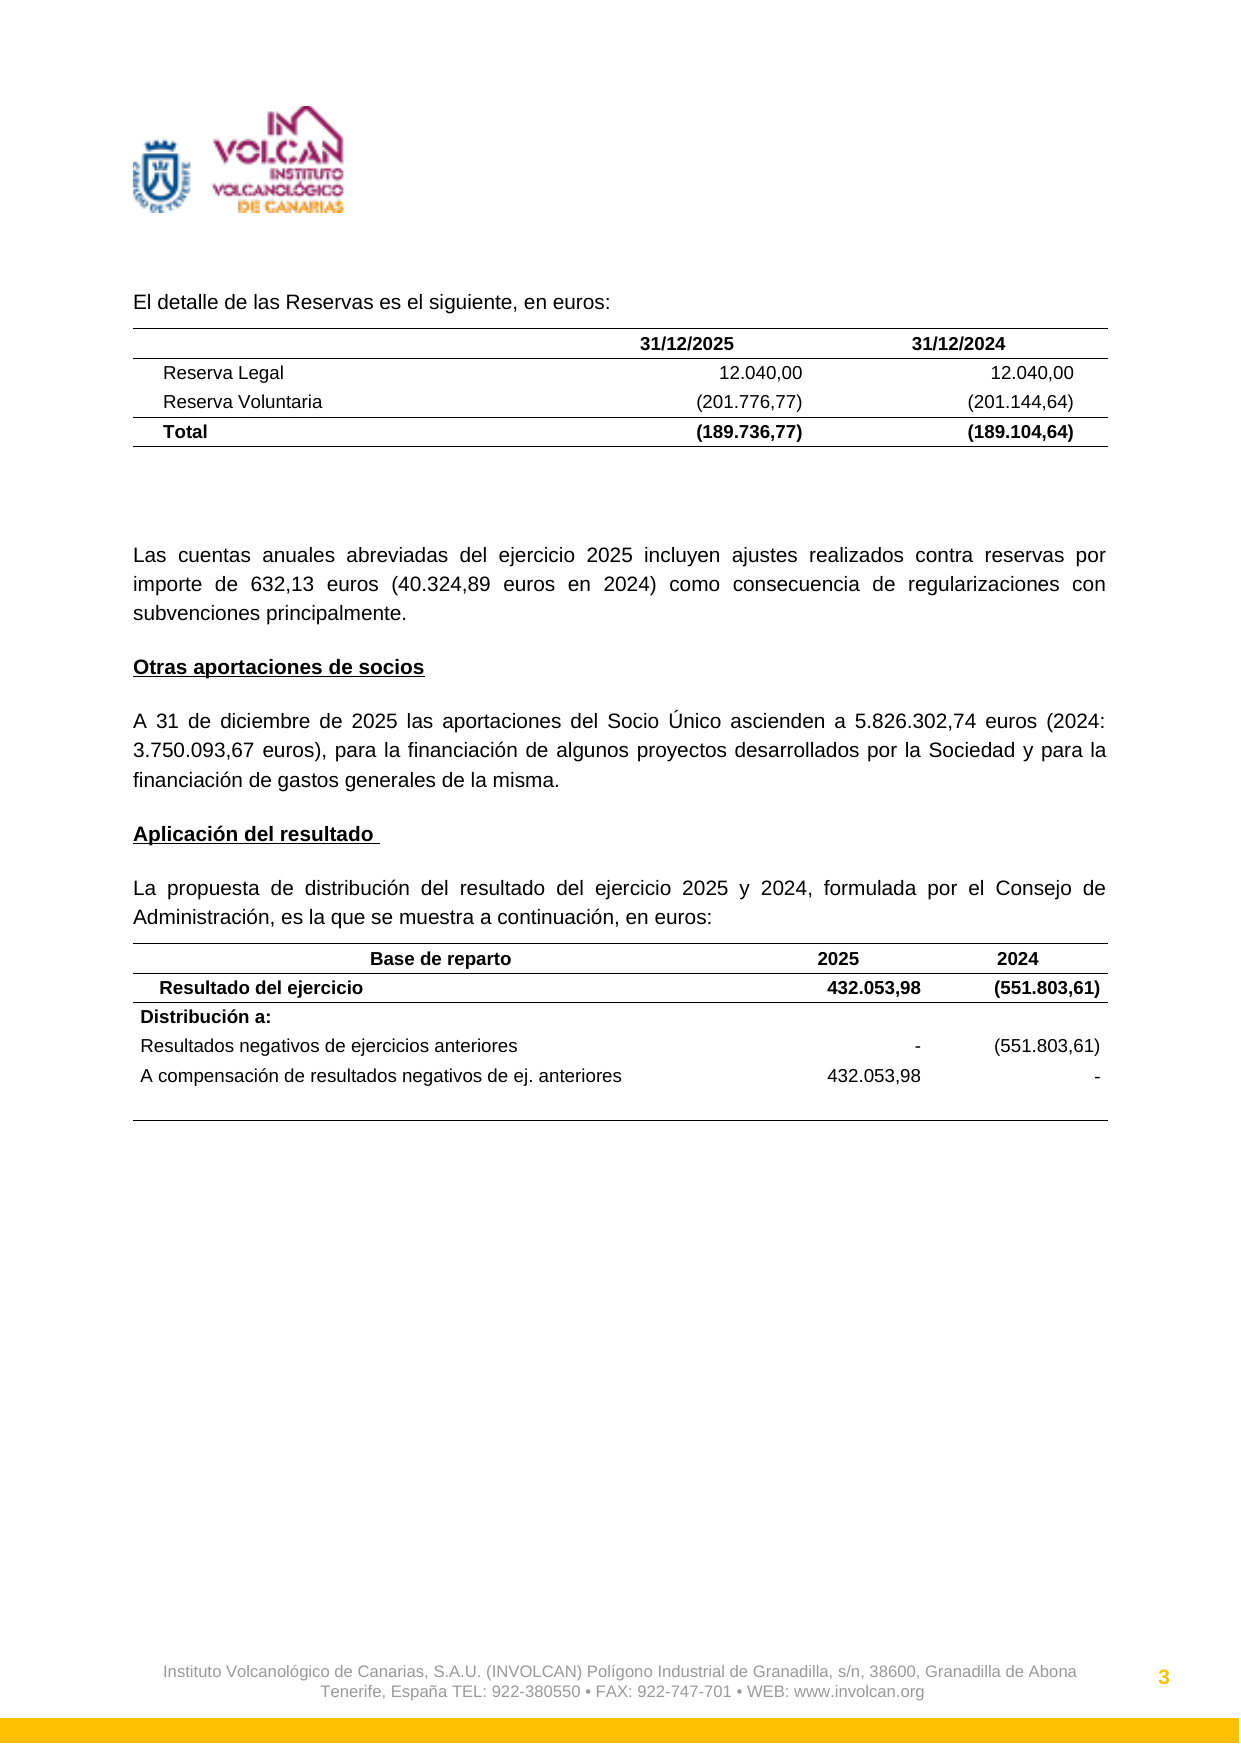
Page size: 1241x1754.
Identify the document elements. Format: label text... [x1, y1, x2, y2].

table_cell Reserva Voluntaria [133, 387, 564, 417]
table_header 31/12/2025 [564, 329, 836, 358]
table_cell [721, 1090, 748, 1120]
table_cell Distribución a: [133, 1003, 661, 1031]
table_header [721, 944, 748, 972]
table_cell [721, 1003, 748, 1031]
table_cell (189.736,77) [564, 418, 836, 446]
table_cell 12.040,00 [836, 359, 1107, 387]
text Aplicación del resultado [133, 818, 751, 847]
table_cell 432.053,98 [748, 974, 828, 1002]
text Otras aportaciones de socios [133, 651, 1041, 680]
table_cell 432.053,98 [900, 974, 928, 990]
text [823, 818, 1107, 847]
table_cell (551.803,61) [928, 974, 1107, 1002]
table_header 31/12/2024 [836, 329, 1107, 358]
table_header 2025 [748, 956, 775, 972]
text A 31 de diciembre de 2025 las aportaciones del Socio Único ascienden a 5.826.302,74 euros (2024: 3.750.093,67 euros), para la financiación de algunos proyectos desarrollados por la Sociedad y para la financiación de gastos generales de la misma. [916, 705, 1107, 793]
table_cell [951, 1003, 1107, 1031]
text La propuesta de distribución del resultado del ejercicio 2025 y 2024, formulada por el Consejo de Administración, es la que se muestra a continuación, en euros: [133, 872, 661, 930]
table_cell 12.040,00 [564, 359, 836, 387]
text El detalle de las Reservas es el siguiente, en euros: [133, 286, 1107, 316]
table_header [133, 329, 564, 358]
table_cell (551.803,61) [999, 1031, 1107, 1061]
table_cell [721, 974, 748, 1002]
table_cell - [928, 1061, 980, 1090]
table_header 2025 [848, 944, 928, 972]
table_cell 432.053,98 [748, 1061, 928, 1090]
table_cell A compensación de resultados negativos de ej. anteriores [133, 1061, 661, 1090]
table_cell (201.776,77) [564, 387, 836, 417]
table_cell Resultado del ejercicio [133, 974, 661, 1002]
table_cell - [1041, 1061, 1107, 1090]
table_cell Total [133, 418, 564, 446]
table_cell (201.144,64) [836, 387, 1107, 417]
table_cell Resultados negativos de ejercicios anteriores [133, 1031, 661, 1061]
table_header Base de reparto [133, 944, 661, 972]
table_cell [928, 1090, 1107, 1120]
table_cell [748, 1003, 878, 1031]
table_cell [748, 1090, 928, 1120]
table_cell [133, 1090, 661, 1120]
table_header 2024 [928, 944, 1107, 972]
table_cell - [748, 1031, 928, 1061]
table_cell Reserva Legal [133, 359, 564, 387]
text La propuesta de distribución del resultado del ejercicio 2025 y 2024, formulada por el Consejo de Administración, es la que se muestra a continuación, en euros: [751, 872, 1107, 930]
text Las cuentas anuales abreviadas del ejercicio 2025 incluyen ajustes realizados contra reservas por importe de 632,13 euros (40.324,89 euros en 2024) como consecuencia de regularizaciones con subvenciones principalmente. [133, 539, 1107, 626]
table_cell (189.104,64) [836, 418, 1107, 446]
text A 31 de diciembre de 2025 las aportaciones del Socio Único ascienden a 5.826.302,74 euros (2024: 3.750.093,67 euros), para la financiación de algunos proyectos desarrollados por la Sociedad y para la financiación de gastos generales de la misma. [133, 705, 947, 793]
